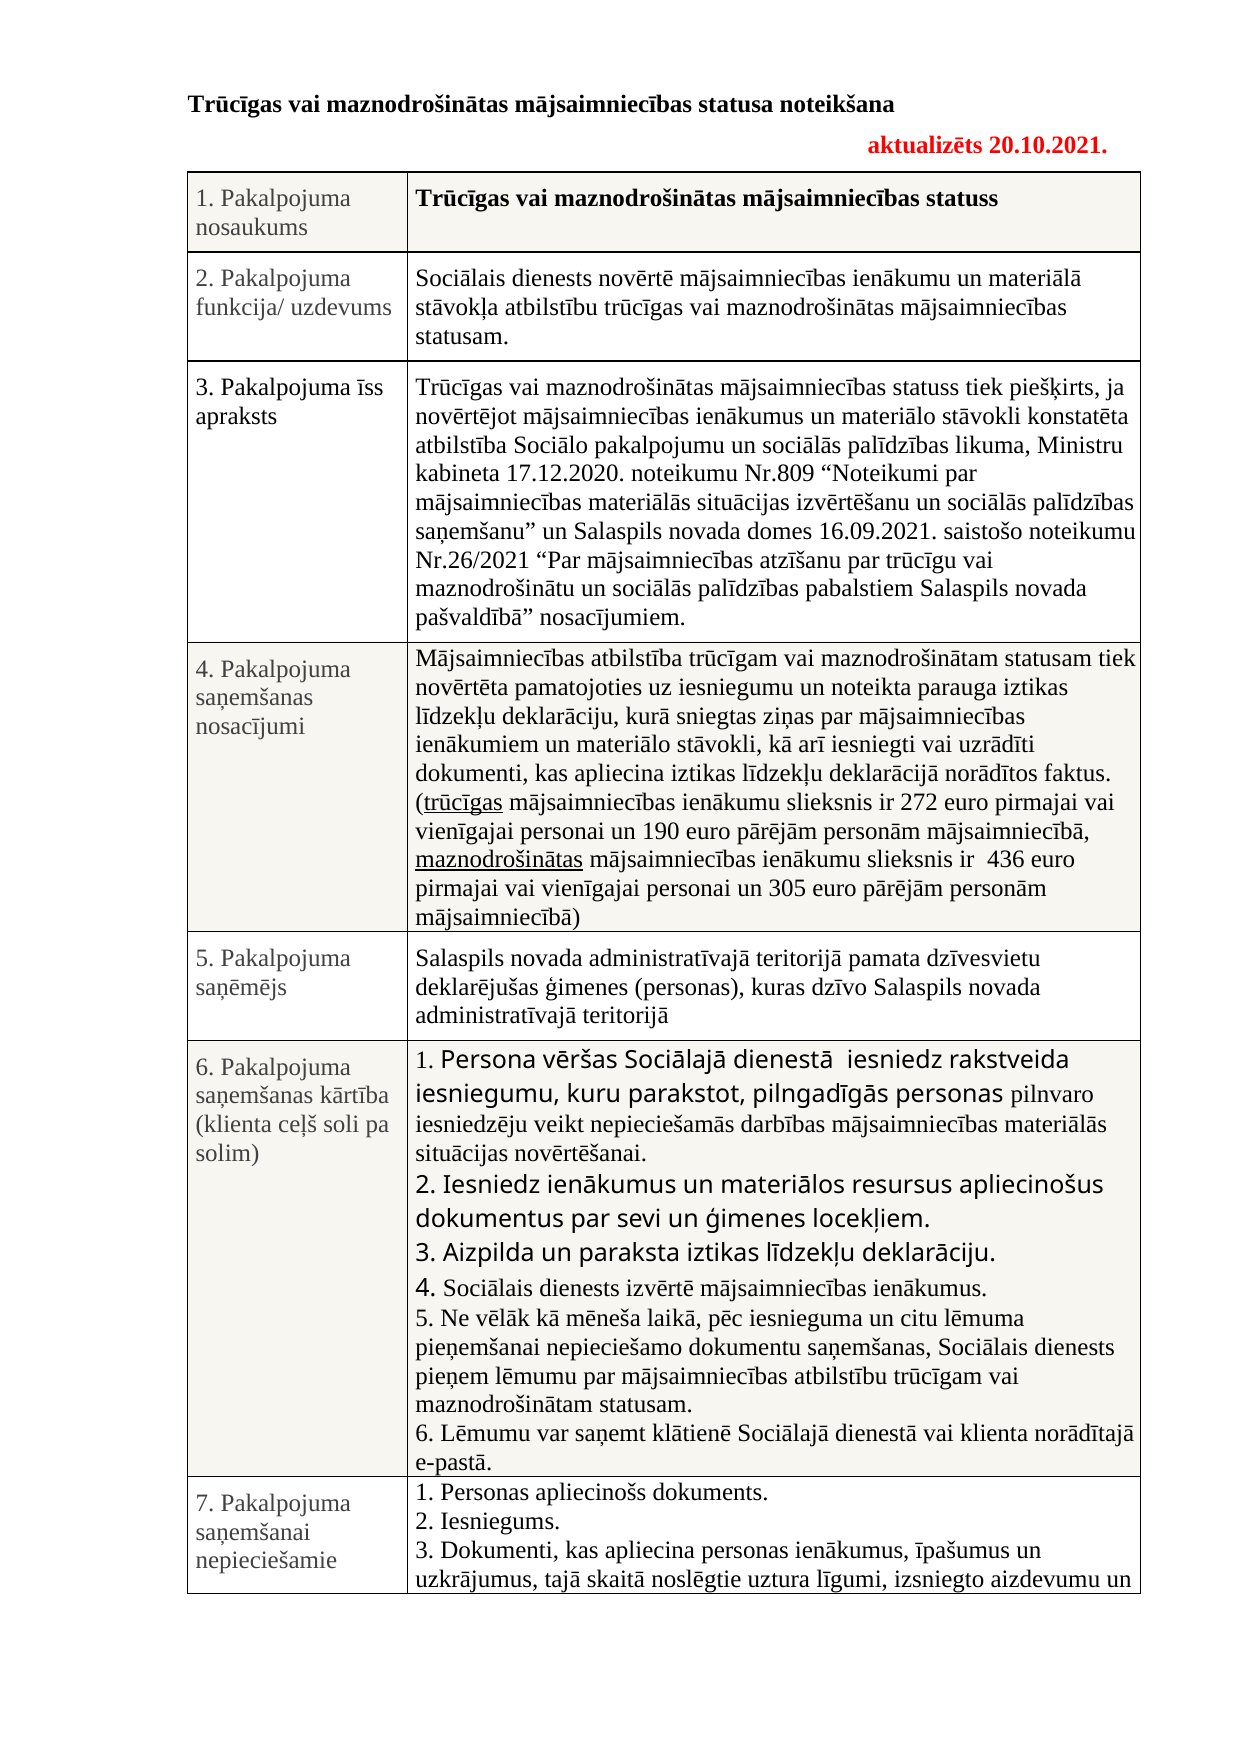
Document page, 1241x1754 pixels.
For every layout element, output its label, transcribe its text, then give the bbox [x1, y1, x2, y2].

table_cell 6. Pakalpojuma saņemšanas kārtība (klienta ceļš soli pa solim) [188, 1041, 407, 1476]
table_cell Trūcīgas vai maznodrošinātas mājsaimniecības statuss tiek piešķirts, ja novērtējot mājsaimniecības ienākumus un materiālo stāvokli konstatēta atbilstība Sociālo pakalpojumu un sociālās palīdzības likuma, Ministru kabineta 17.12.2020. noteikumu Nr.809 “Noteikumi par mājsaimniecības materiālās situācijas izvērtēšanu un sociālās palīdzības saņemšanu” un Salaspils novada domes 16.09.2021. saistošo noteikumu Nr.26/2021 “Par mājsaimniecības atzīšanu par trūcīgu vai maznodrošinātu un sociālās palīdzības pabalstiem Salaspils novada pašvaldībā” nosacījumiem. [408, 362, 1140, 641]
table_cell 3. Pakalpojuma īss apraksts [188, 362, 407, 641]
text aktualizēts 20.10.2021. [187, 130, 1107, 159]
table_cell Sociālais dienests novērtē mājsaimniecības ienākumu un materiālā stāvokļa atbilstību trūcīgas vai maznodrošinātas mājsaimniecības statusam. [408, 253, 1140, 360]
table_cell 7. Pakalpojuma saņemšanai nepieciešamie dokumenti [188, 1477, 407, 1592]
table_header Trūcīgas vai maznodrošinātas mājsaimniecības statuss [408, 173, 1140, 251]
table_cell Salaspils novada administratīvajā teritorijā pamata dzīvesvietu deklarējušas ģimenes (personas), kuras dzīvo Salaspils novada administratīvajā teritorijā [408, 932, 1140, 1039]
table_cell 2. Pakalpojuma funkcija/ uzdevums [188, 253, 407, 360]
table_cell Mājsaimniecības atbilstība trūcīgam vai maznodrošinātam statusam tiek novērtēta pamatojoties uz iesniegumu un noteikta parauga iztikas līdzekļu deklarāciju, kurā sniegtas ziņas par mājsaimniecības ienākumiem un materiālo stāvokli, kā arī iesniegti vai uzrādīti dokumenti, kas apliecina iztikas līdzekļu deklarācijā norādītos faktus. (trūcīgas mājsaimniecības ienākumu slieksnis ir 272 euro pirmajai vai vienīgajai personai un 190 euro pārējām personām mājsaimniecībā, maznodrošinātas mājsaimniecības ienākumu slieksnis ir 436 euro pirmajai vai vienīgajai personai un 305 euro pārējām personām mājsaimniecībā) [408, 643, 1140, 931]
table_cell 1. Persona vēršas Sociālajā dienestā iesniedz rakstveida iesniegumu, kuru parakstot, pilngadīgās personas pilnvaro iesniedzēju veikt nepieciešamās darbības mājsaimniecības materiālās situācijas novērtēšanai. 2. Iesniedz ienākumus un materiālos resursus apliecinošus dokumentus par sevi un ģimenes locekļiem. 3. Aizpilda un paraksta iztikas līdzekļu deklarāciju. 4. Sociālais dienests izvērtē mājsaimniecības ienākumus. 5. Ne vēlāk kā mēneša laikā, pēc iesnieguma un citu lēmuma pieņemšanai nepieciešamo dokumentu saņemšanas, Sociālais dienests pieņem lēmumu par mājsaimniecības atbilstību trūcīgam vai maznodrošinātam statusam. 6. Lēmumu var saņemt klātienē Sociālajā dienestā vai klienta norādītajā e-pastā. [408, 1041, 1140, 1476]
text Trūcīgas vai maznodrošinātas mājsaimniecības statusa noteikšana [187, 89, 1107, 117]
table_cell 5. Pakalpojuma saņēmējs [188, 932, 407, 1039]
table_cell 4. Pakalpojuma saņemšanas nosacījumi [188, 643, 407, 931]
table_cell 1. Personas apliecinošs dokuments. 2. Iesniegums. 3. Dokumenti, kas apliecina personas ienākumus, īpašumus un uzkrājumus, tajā skaitā noslēgtie uztura līgumi, izsniegto aizdevumu un [408, 1477, 1140, 1592]
table_header 1. Pakalpojuma nosaukums [188, 173, 407, 251]
